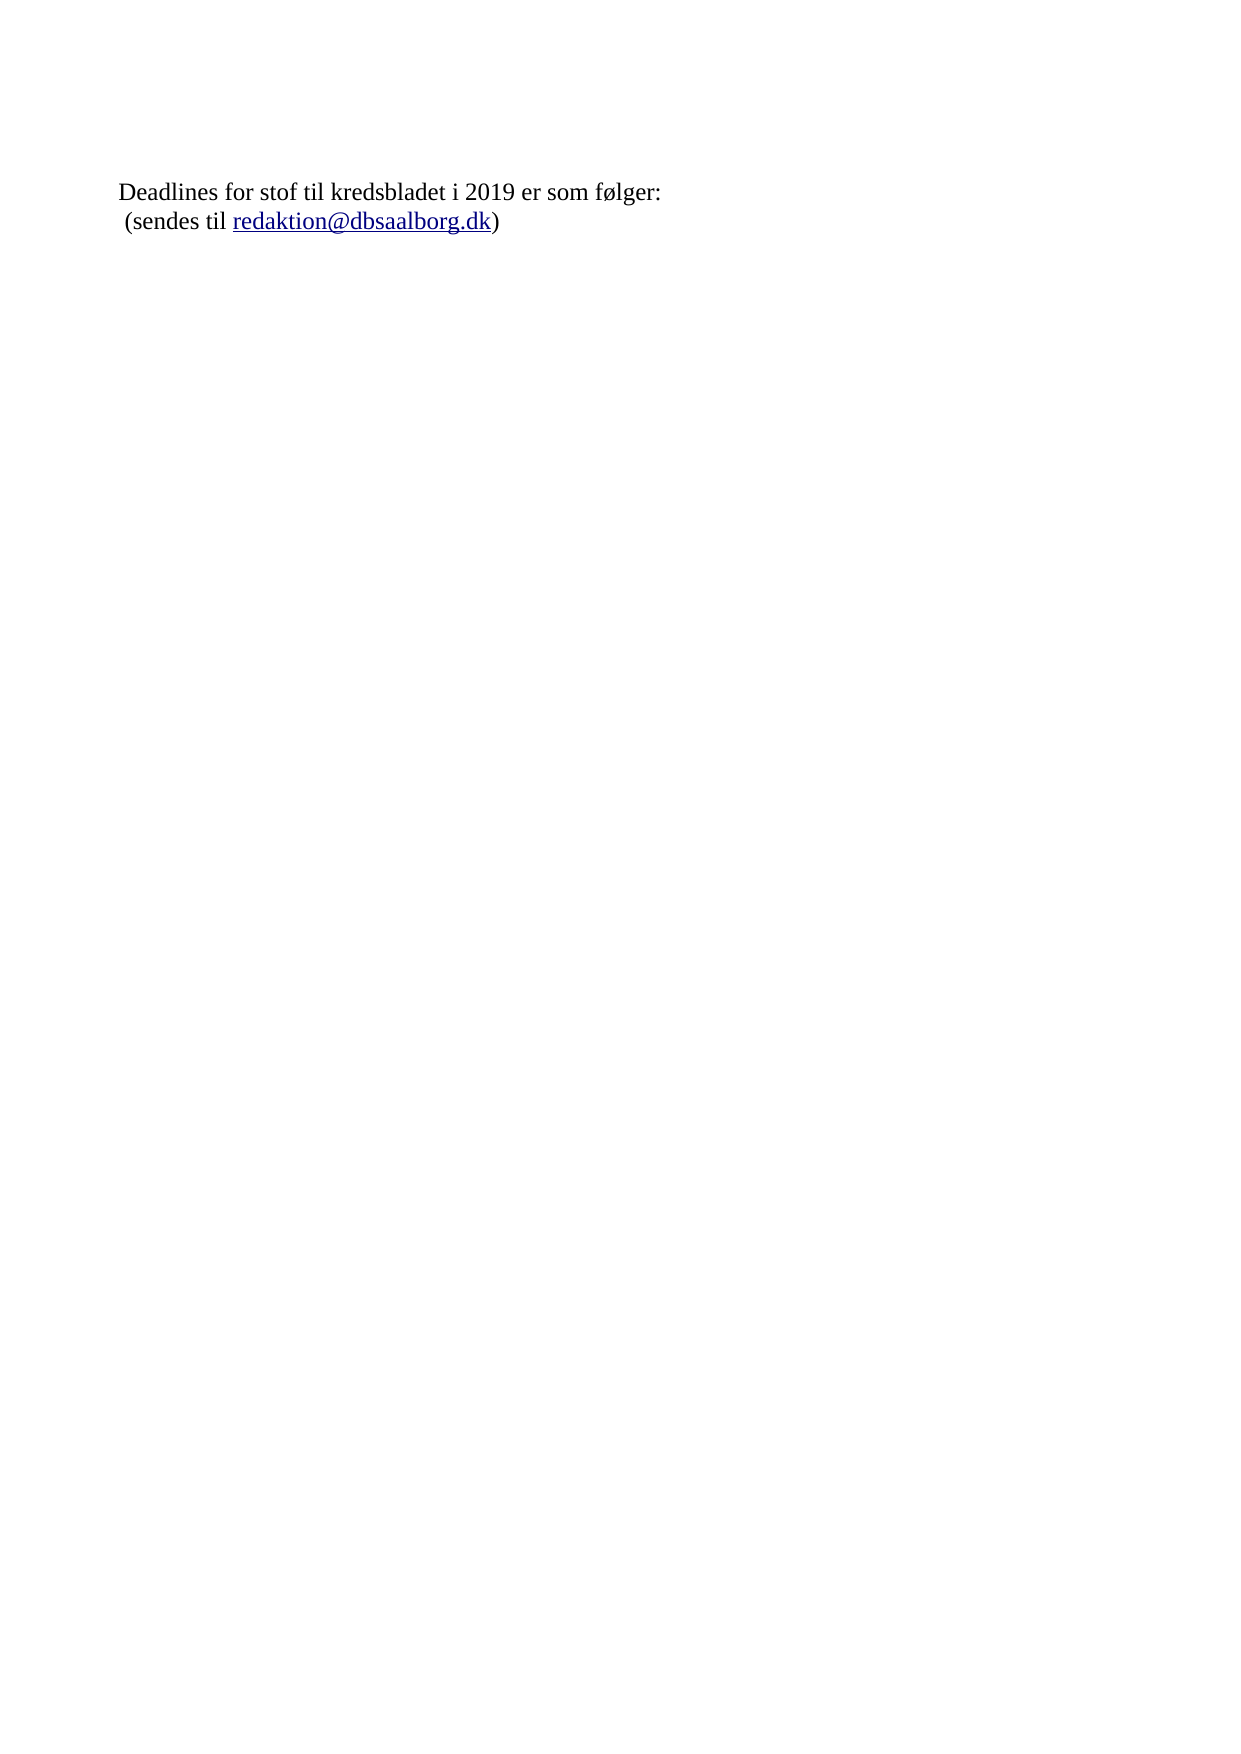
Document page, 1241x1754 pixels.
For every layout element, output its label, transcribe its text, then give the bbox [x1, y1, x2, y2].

text Deadlines for stof til kredsbladet i 2019 er som følger: [118, 177, 1122, 206]
text (sendes til redaktion@dbsaalborg.dk) [118, 206, 1122, 235]
